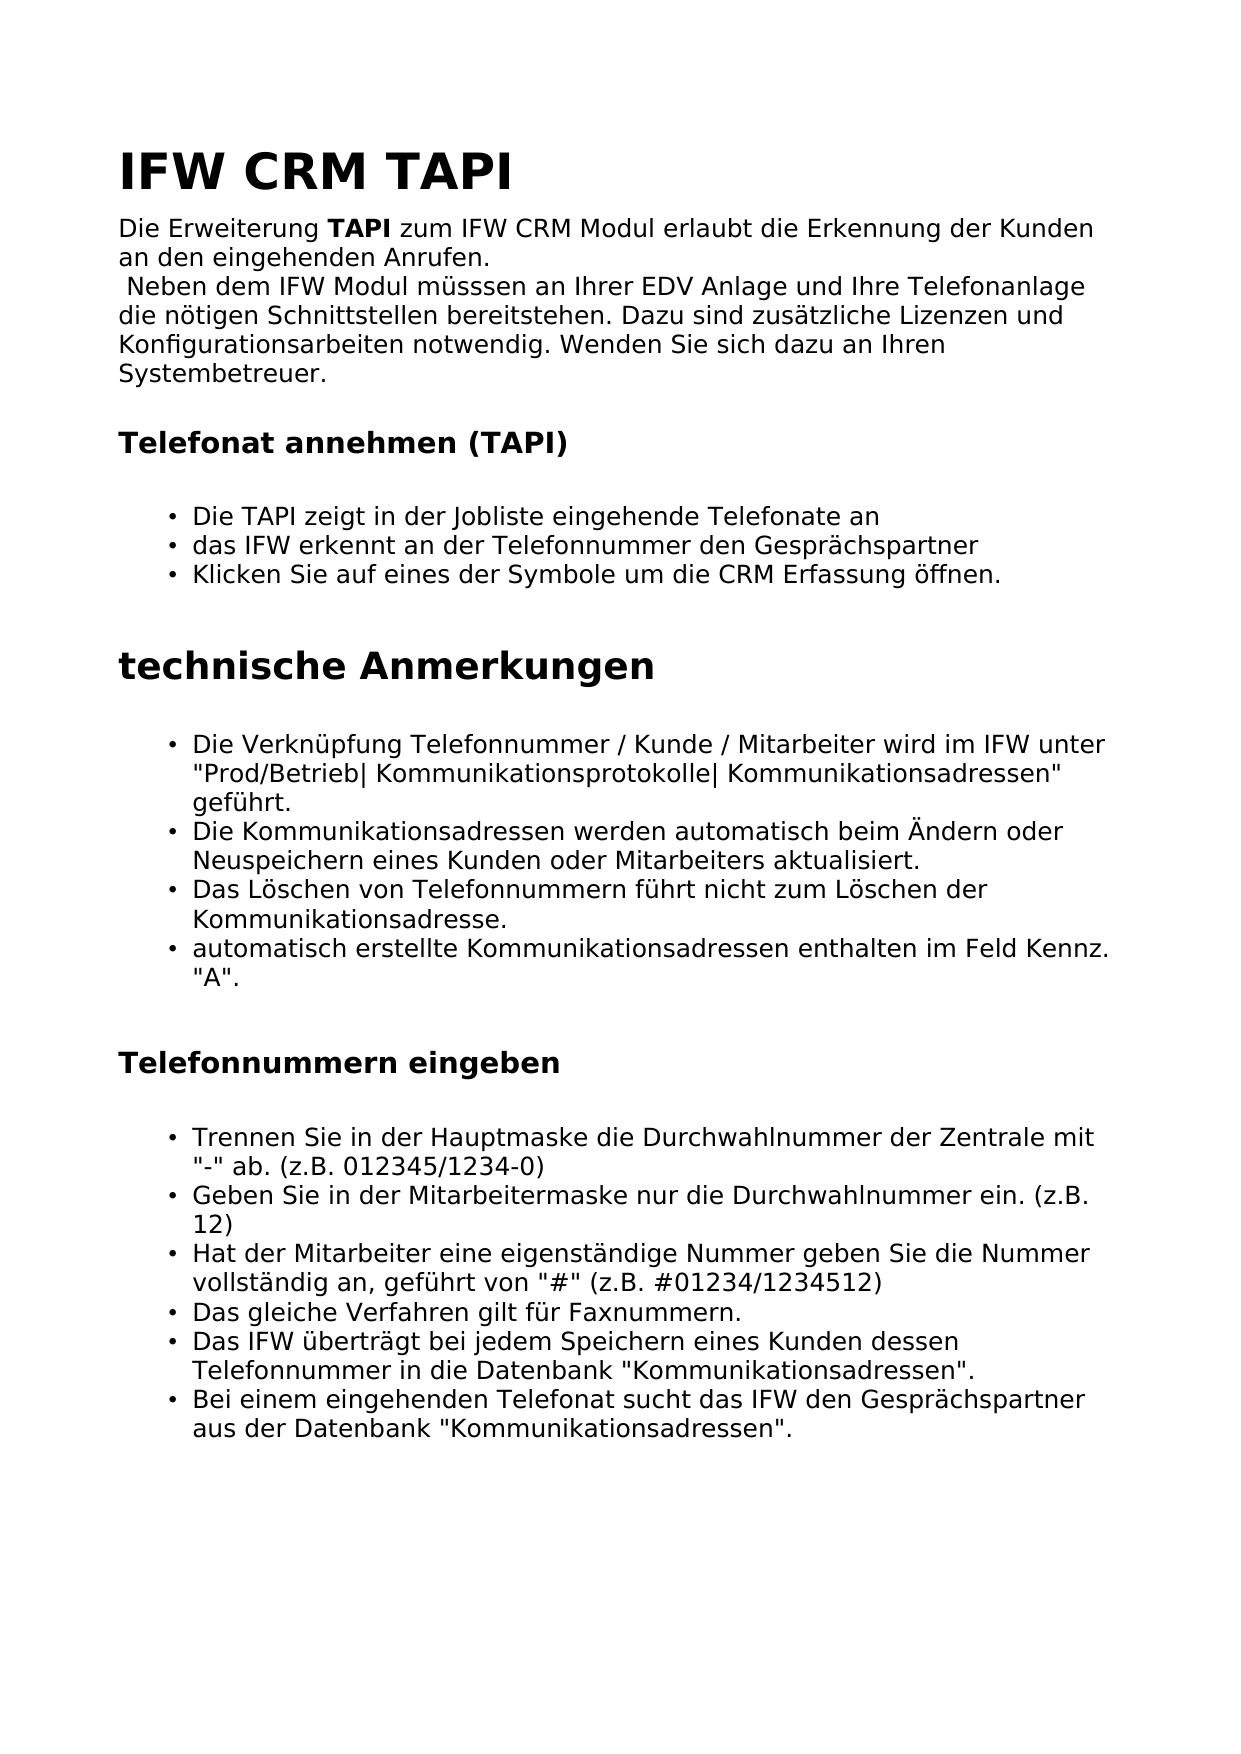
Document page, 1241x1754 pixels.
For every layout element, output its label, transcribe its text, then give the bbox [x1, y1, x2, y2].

list Hat der Mitarbeiter eine eigenständige Nummer geben Sie die Nummer vollständig an, geführt von "#" (z.B. #01234/1234512) [177, 1239, 1122, 1298]
text Die Erweiterung TAPI zum IFW CRM Modul erlaubt die Erkennung der Kunden an den eingehenden Anrufen. Neben dem IFW Modul müsssen an Ihrer EDV Anlage und Ihre Telefonanlage die nötigen Schnittstellen bereitstehen. Dazu sind zusätzliche Lizenzen und Konfigurationsarbeiten notwendig. Wenden Sie sich dazu an Ihren Systembetreuer. [118, 214, 1122, 389]
subtitle Telefonat annehmen (TAPI) [118, 426, 1122, 460]
list Die TAPI zeigt in der Jobliste eingehende Telefonate an [177, 502, 1122, 531]
list das IFW erkennt an der Telefonnummer den Gesprächspartner [177, 531, 1122, 561]
list Bei einem eingehenden Telefonat sucht das IFW den Gesprächspartner aus der Datenbank "Kommunikationsadressen". [177, 1385, 1122, 1444]
subtitle Telefonnummern eingeben [118, 1047, 1122, 1081]
list Die Verknüpfung Telefonnummer / Kunde / Mitarbeiter wird im IFW unter "Prod/Betrieb| Kommunikationsprotokolle| Kommunikationsadressen" geführt. [177, 730, 1122, 817]
list Klicken Sie auf eines der Symbole um die CRM Erfassung öffnen. [177, 561, 1122, 590]
list Das gleiche Verfahren gilt für Faxnummern. [177, 1298, 1122, 1327]
subtitle IFW CRM TAPI [118, 143, 1122, 201]
list Trennen Sie in der Hauptmaske die Durchwahlnummer der Zentrale mit "-" ab. (z.B. 012345/1234-0) [177, 1123, 1122, 1181]
list automatisch erstellte Kommunikationsadressen enthalten im Feld Kennz. "A". [177, 934, 1122, 992]
list Geben Sie in der Mitarbeitermaske nur die Durchwahlnummer ein. (z.B. 12) [177, 1181, 1122, 1239]
list Das IFW überträgt bei jedem Speichern eines Kunden dessen Telefonnummer in die Datenbank "Kommunikationsadressen". [177, 1327, 1122, 1385]
list Das Löschen von Telefonnummern führt nicht zum Löschen der Kommunikationsadresse. [177, 876, 1122, 934]
subtitle technische Anmerkungen [118, 644, 1122, 688]
list Die Kommunikationsadressen werden automatisch beim Ändern oder Neuspeichern eines Kunden oder Mitarbeiters aktualisiert. [177, 817, 1122, 876]
